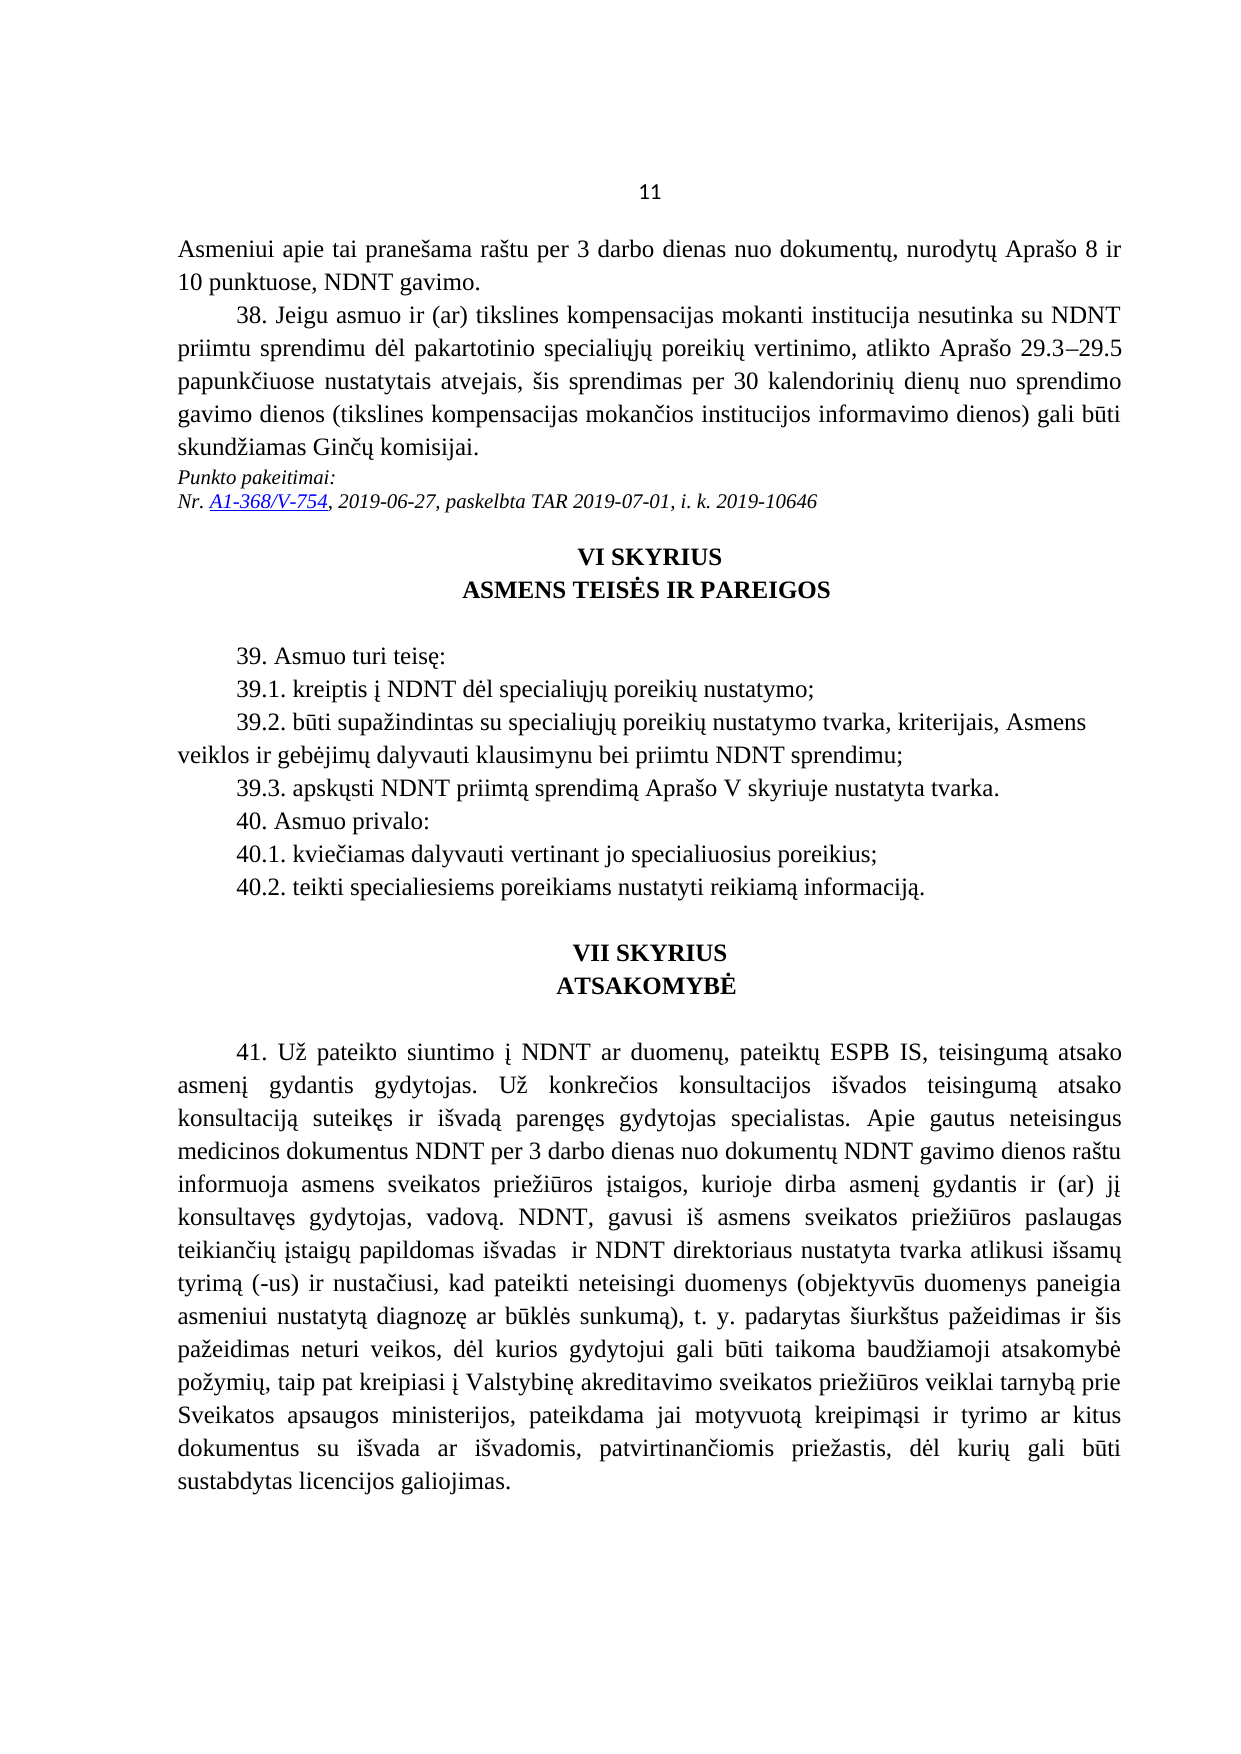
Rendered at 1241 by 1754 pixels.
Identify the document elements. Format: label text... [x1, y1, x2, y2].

text 38. Jeigu asmuo ir (ar) tikslines kompensacijas mokanti institucija nesutinka su NDNT priimtu sprendimu dėl pakartotinio specialiųjų poreikių vertinimo, atlikto Aprašo 29.3–29.5 papunkčiuose nustatytais atvejais, šis sprendimas per 30 kalendorinių dienų nuo sprendimo gavimo dienos (tikslines kompensacijas mokančios institucijos informavimo dienos) gali būti skundžiamas Ginčų komisijai. [177, 300, 1122, 461]
text 39.3. apskųsti NDNT priimtą sprendimą Aprašo V skyriuje nustatyta tvarka. [177, 773, 1122, 802]
text 39.1. kreiptis į NDNT dėl specialiųjų poreikių nustatymo; [177, 674, 1122, 702]
text 41. Už pateikto siuntimo į NDNT ar duomenų, pateiktų ESPB IS, teisingumą atsako asmenį gydantis gydytojas. Už konkrečios konsultacijos išvados teisingumą atsako konsultaciją suteikęs ir išvadą parengęs gydytojas specialistas. Apie gautus neteisingus medicinos dokumentus NDNT per 3 darbo dienas nuo dokumentų NDNT gavimo dienos raštu informuoja asmens sveikatos priežiūros įstaigos, kurioje dirba asmenį gydantis ir (ar) jį konsultavęs gydytojas, vadovą. NDNT, gavusi iš asmens sveikatos priežiūros paslaugas teikiančių įstaigų papildomas išvadas ir NDNT direktoriaus nustatyta tvarka atlikusi išsamų tyrimą (-us) ir nustačiusi, kad pateikti neteisingi duomenys (objektyvūs duomenys paneigia asmeniui nustatytą diagnozę ar būklės sunkumą), t. y. padarytas šiurkštus pažeidimas ir šis pažeidimas neturi veikos, dėl kurios gydytojui gali būti taikoma baudžiamoji atsakomybė požymių, taip pat kreipiasi į Valstybinę akreditavimo sveikatos priežiūros veiklai tarnybą prie Sveikatos apsaugos ministerijos, pateikdama jai motyvuotą kreipimąsi ir tyrimo ar kitus dokumentus su išvada ar išvadomis, patvirtinančiomis priežastis, dėl kurių gali būti sustabdytas licencijos galiojimas. [177, 1037, 1122, 1495]
text 40.1. kviečiamas dalyvauti vertinant jo specialiuosius poreikius; [177, 839, 1122, 868]
text 39. Asmuo turi teisę: [177, 641, 1122, 669]
text 40. Asmuo privalo: [177, 806, 1122, 834]
text ASMENS TEISĖS IR PAREIGOS [177, 575, 1122, 603]
text VI SKYRIUS [177, 542, 1122, 570]
text Nr. A1-368/V-754, 2019-06-27, paskelbta TAR 2019-07-01, i. k. 2019-10646 [177, 489, 1122, 513]
text 39.2. būti supažindintas su specialiųjų poreikių nustatymo tvarka, kriterijais, Asmens veiklos ir gebėjimų dalyvauti klausimynu bei priimtu NDNT sprendimu; [177, 707, 1122, 768]
text 40.2. teikti specialiesiems poreikiams nustatyti reikiamą informaciją. [177, 872, 1122, 901]
text VII SKYRIUS [177, 938, 1122, 967]
text Punkto pakeitimai: [177, 465, 1122, 489]
text ATSAKOMYBĖ [177, 971, 1122, 1000]
text Asmeniui apie tai pranešama raštu per 3 darbo dienas nuo dokumentų, nurodytų Aprašo 8 ir 10 punktuose, NDNT gavimo. [177, 234, 1122, 295]
